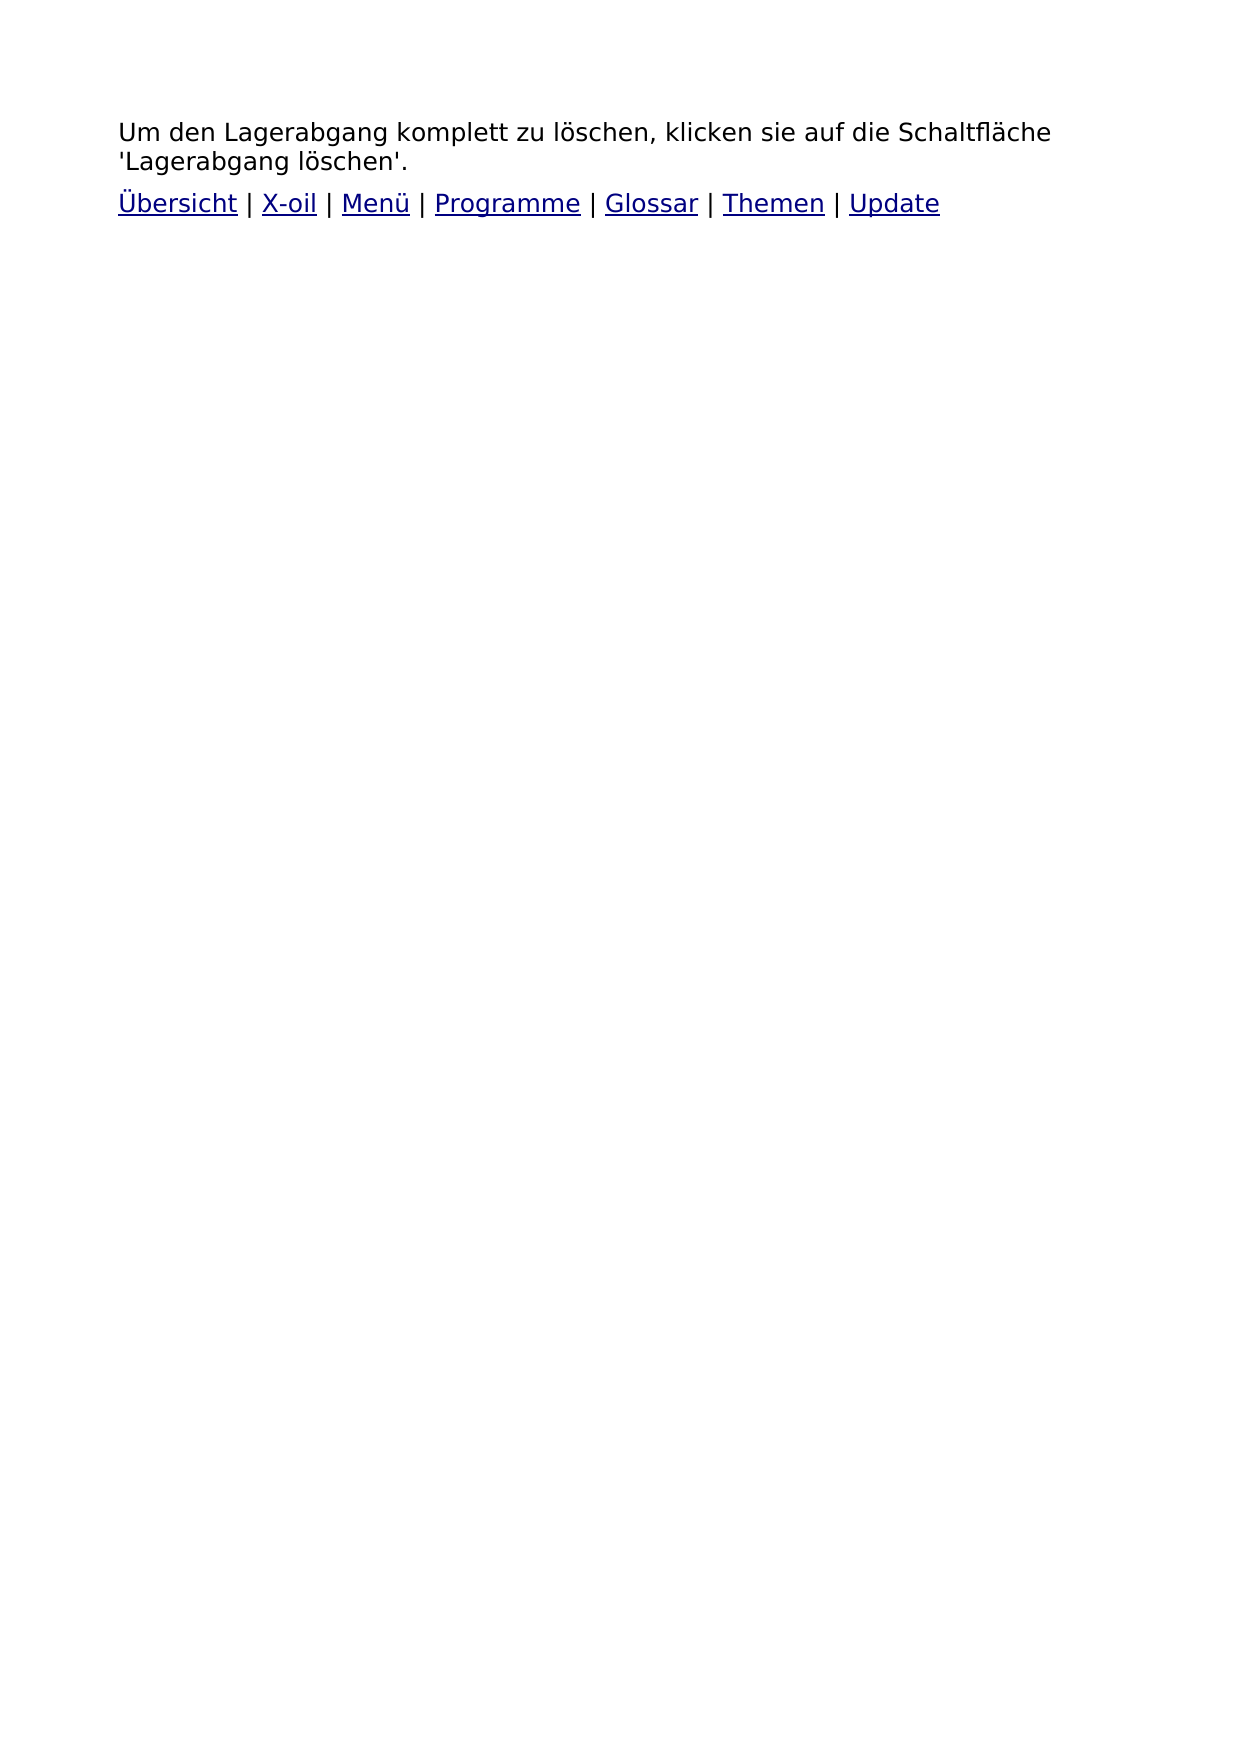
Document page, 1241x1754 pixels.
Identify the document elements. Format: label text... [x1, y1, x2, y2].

text Um den Lagerabgang komplett zu löschen, klicken sie auf die Schaltfläche 'Lagerabgang löschen'. [118, 118, 1122, 176]
text Übersicht | X-oil | Menü | Programme | Glossar | Themen | Update [118, 189, 1122, 218]
